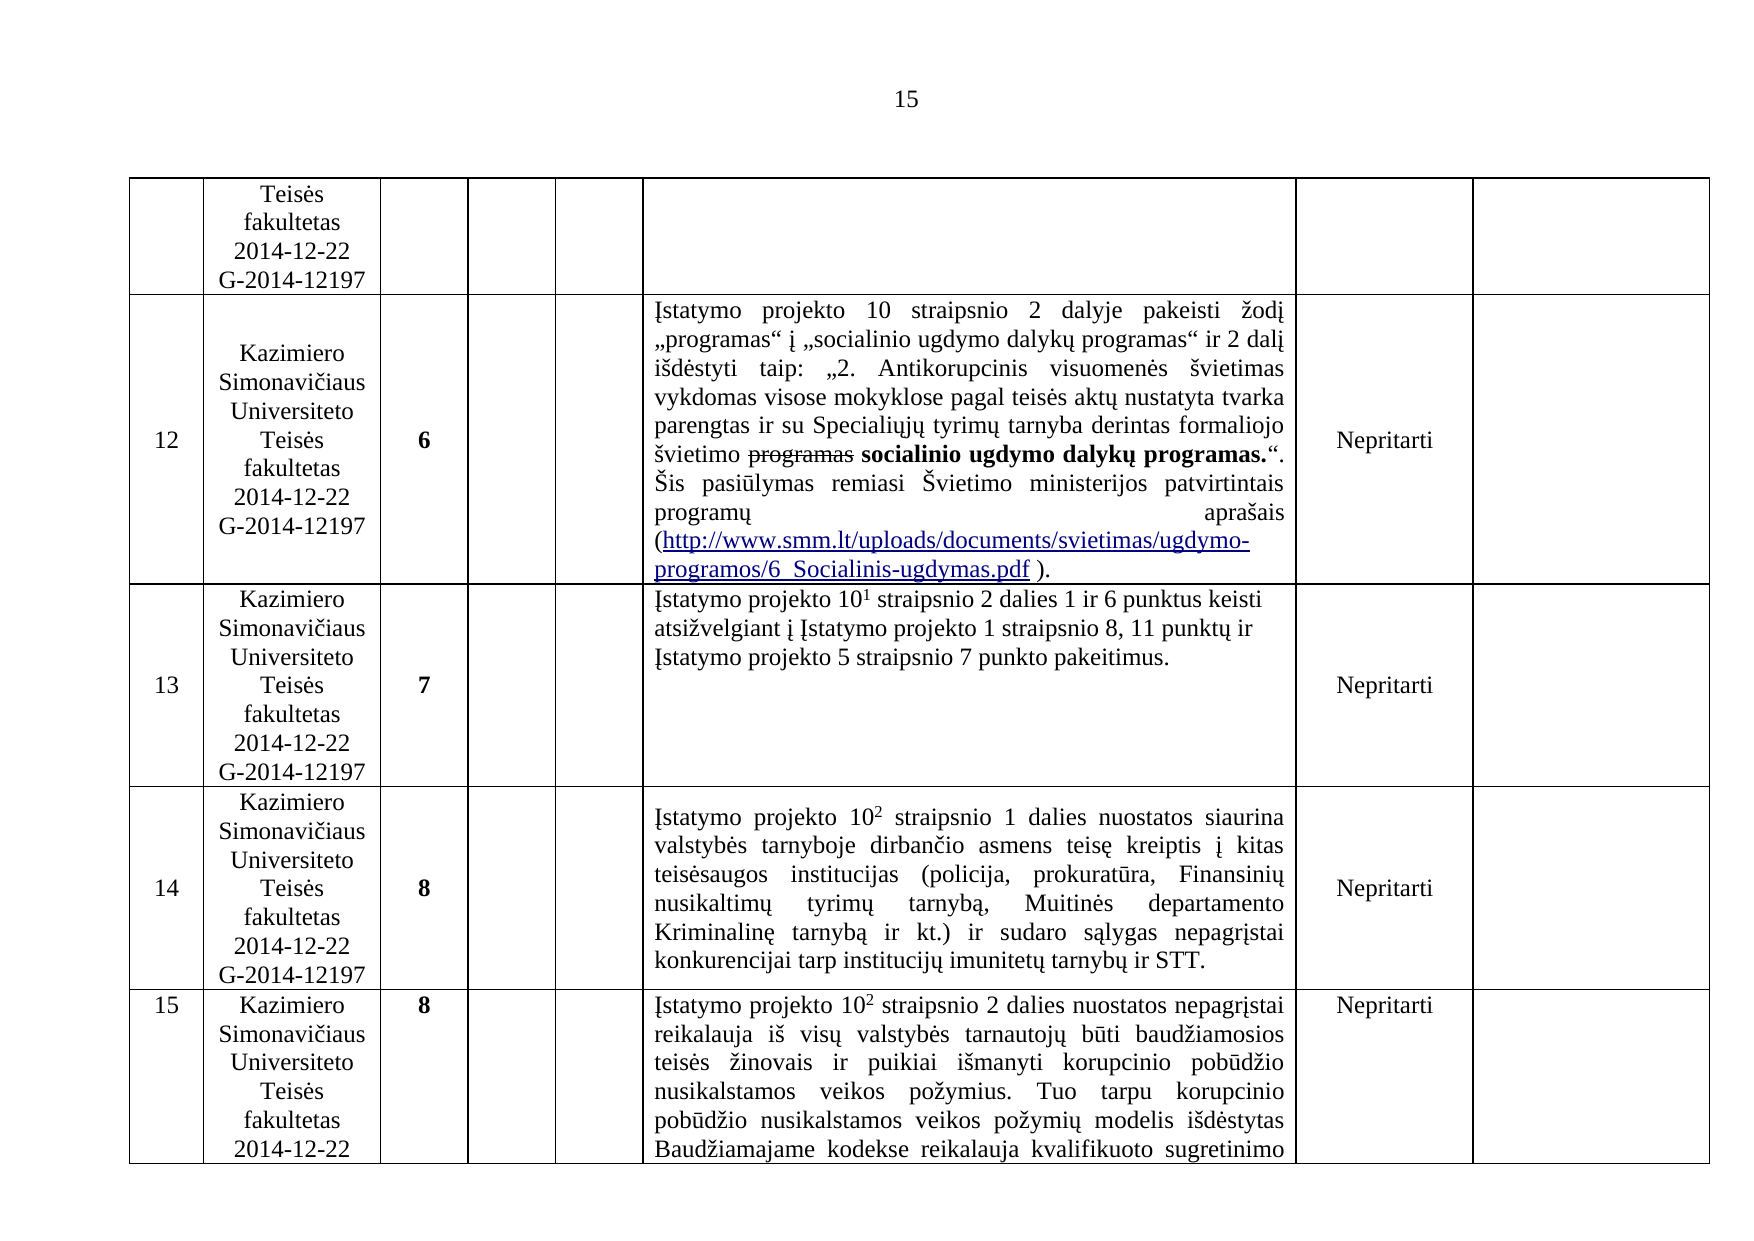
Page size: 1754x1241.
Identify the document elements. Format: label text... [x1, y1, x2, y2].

table_cell Nepritarti [1297, 990, 1472, 1162]
table_cell 12 [130, 295, 203, 583]
table_cell [469, 990, 555, 1162]
table_cell [1474, 990, 1709, 1162]
table_cell Nepritarti [1297, 295, 1472, 583]
table_cell 7 [381, 585, 467, 786]
table_cell 8 [381, 787, 467, 988]
table_cell Kazimiero Simonavičiaus Universiteto Teisės fakultetas 2014-12-22 G-2014-12197 [204, 585, 380, 786]
table_cell 8 [381, 990, 467, 1162]
table_cell Nepritarti [1297, 787, 1472, 988]
table_cell Kazimiero Simonavičiaus Universiteto Teisės fakultetas 2014-12-22 [204, 990, 380, 1162]
table_cell [556, 787, 642, 988]
table_cell 14 [130, 787, 203, 988]
table_cell Kazimiero Simonavičiaus Universiteto Teisės fakultetas 2014-12-22 G-2014-12197 [204, 295, 380, 583]
table_cell [556, 990, 642, 1162]
table_cell [1474, 179, 1709, 294]
table_cell [469, 179, 555, 294]
table_cell [644, 179, 1295, 294]
table_cell 13 [130, 585, 203, 786]
table_cell Kazimiero Simonavičiaus Universiteto Teisės fakultetas 2014-12-22 G-2014-12197 [204, 787, 380, 988]
table_cell 6 [381, 295, 467, 583]
table_cell [130, 179, 203, 294]
table_cell Įstatymo projekto 10 straipsnio 2 dalyje pakeisti žodį „programas“ į „socialinio ugdymo dalykų programas“ ir 2 dalį išdėstyti taip: „2. Antikorupcinis visuomenės švietimas vykdomas visose mokyklose pagal teisės aktų nustatyta tvarka parengtas ir su Specialiųjų tyrimų tarnyba derintas formaliojo švietimo programas socialinio ugdymo dalykų programas.“. Šis pasiūlymas remiasi Švietimo ministerijos patvirtintais programų aprašais (http://www.smm.lt/uploads/documents/svietimas/ugdymo-programos/6_Socialinis-ugdymas.pdf ). [644, 295, 1295, 583]
table_cell [1297, 179, 1472, 294]
table_cell [1474, 787, 1709, 988]
table_cell Teisės fakultetas 2014-12-22 G-2014-12197 [204, 179, 380, 294]
table_cell 15 [130, 990, 203, 1162]
table_cell Įstatymo projekto 101 straipsnio 2 dalies 1 ir 6 punktus keisti atsižvelgiant į Įstatymo projekto 1 straipsnio 8, 11 punktų ir Įstatymo projekto 5 straipsnio 7 punkto pakeitimus. [644, 585, 1295, 786]
table_cell Įstatymo projekto 102 straipsnio 1 dalies nuostatos siaurina valstybės tarnyboje dirbančio asmens teisę kreiptis į kitas teisėsaugos institucijas (policija, prokuratūra, Finansinių nusikaltimų tyrimų tarnybą, Muitinės departamento Kriminalinę tarnybą ir kt.) ir sudaro sąlygas nepagrįstai konkurencijai tarp institucijų imunitetų tarnybų ir STT. [644, 787, 1295, 988]
table_cell Įstatymo projekto 102 straipsnio 2 dalies nuostatos nepagrįstai reikalauja iš visų valstybės tarnautojų būti baudžiamosios teisės žinovais ir puikiai išmanyti korupcinio pobūdžio nusikalstamos veikos požymius. Tuo tarpu korupcinio pobūdžio nusikalstamos veikos požymių modelis išdėstytas Baudžiamajame kodekse reikalauja kvalifikuoto sugretinimo [644, 990, 1295, 1162]
table_cell Nepritarti [1297, 585, 1472, 786]
table_cell [556, 585, 642, 786]
table_cell [469, 295, 555, 583]
table_cell [469, 585, 555, 786]
table_cell [556, 179, 642, 294]
table_cell [556, 295, 642, 583]
table_cell [381, 179, 467, 294]
table_cell [1474, 295, 1709, 583]
table_cell [469, 787, 555, 988]
table_cell [1474, 585, 1709, 786]
